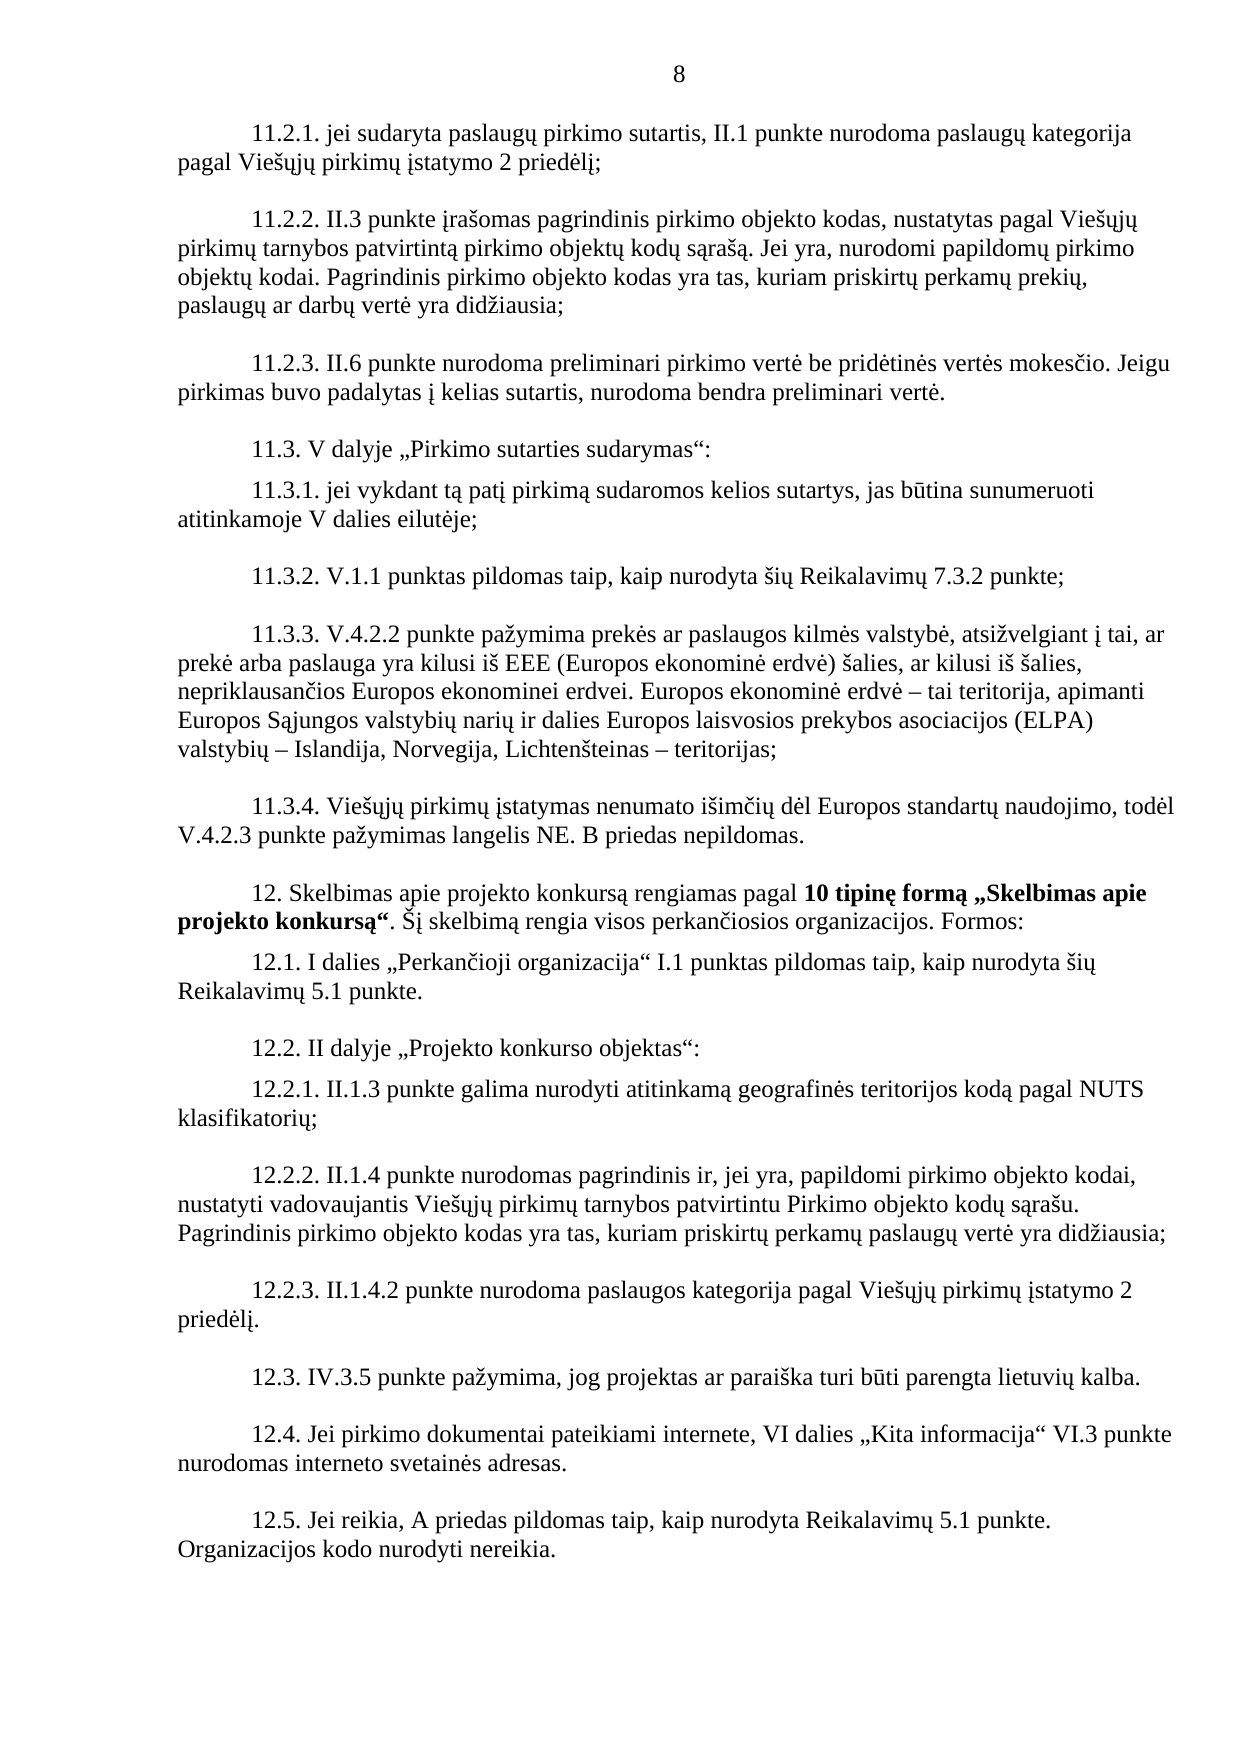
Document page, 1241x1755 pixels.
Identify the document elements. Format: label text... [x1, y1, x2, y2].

text 11.2.3. II.6 punkte nurodoma preliminari pirkimo vertė be pridėtinės vertės mokesčio. Jeigu pirkimas buvo padalytas į kelias sutartis, nurodoma bendra preliminari vertė. [177, 348, 1181, 406]
text 11.3.2. V.1.1 punktas pildomas taip, kaip nurodyta šių Reikalavimų 7.3.2 punkte; [177, 561, 1181, 590]
text 12.2.1. II.1.3 punkte galima nurodyti atitinkamą geografinės teritorijos kodą pagal NUTS klasifikatorių; [177, 1074, 1181, 1132]
text 11.3.3. V.4.2.2 punkte pažymima prekės ar paslaugos kilmės valstybė, atsižvelgiant į tai, ar prekė arba paslauga yra kilusi iš EEE (Europos ekonominė erdvė) šalies, ar kilusi iš šalies, nepriklausančios Europos ekonominei erdvei. Europos ekonominė erdvė – tai teritorija, apimanti Europos Sąjungos valstybių narių ir dalies Europos laisvosios prekybos asociacijos (ELPA) valstybių – Islandija, Norvegija, Lichtenšteinas – teritorijas; [177, 619, 1181, 763]
text 11.2.2. II.3 punkte įrašomas pagrindinis pirkimo objekto kodas, nustatytas pagal Viešųjų pirkimų tarnybos patvirtintą pirkimo objektų kodų sąrašą. Jei yra, nurodomi papildomų pirkimo objektų kodai. Pagrindinis pirkimo objekto kodas yra tas, kuriam priskirtų perkamų prekių, paslaugų ar darbų vertė yra didžiausia; [177, 204, 1181, 319]
text 11.3.4. Viešųjų pirkimų įstatymas nenumato išimčių dėl Europos standartų naudojimo, todėl V.4.2.3 punkte pažymimas langelis NE. B priedas nepildomas. [177, 791, 1181, 849]
text 12.3. IV.3.5 punkte pažymima, jog projektas ar paraiška turi būti parengta lietuvių kalba. [177, 1362, 1181, 1390]
text 12.2.3. II.1.4.2 punkte nurodoma paslaugos kategorija pagal Viešųjų pirkimų įstatymo 2 priedėlį. [177, 1275, 1181, 1333]
text 11.2.1. jei sudaryta paslaugų pirkimo sutartis, II.1 punkte nurodoma paslaugų kategorija pagal Viešųjų pirkimų įstatymo 2 priedėlį; [177, 118, 1181, 176]
text 12.2.2. II.1.4 punkte nurodomas pagrindinis ir, jei yra, papildomi pirkimo objekto kodai, nustatyti vadovaujantis Viešųjų pirkimų tarnybos patvirtintu Pirkimo objekto kodų sąrašu. Pagrindinis pirkimo objekto kodas yra tas, kuriam priskirtų perkamų paslaugų vertė yra didžiausia; [177, 1160, 1181, 1247]
text 12.5. Jei reikia, A priedas pildomas taip, kaip nurodyta Reikalavimų 5.1 punkte. Organizacijos kodo nurodyti nereikia. [177, 1505, 1181, 1563]
text 12. Skelbimas apie projekto konkursą rengiamas pagal 10 tipinę formą „Skelbimas apie projekto konkursą“. Šį skelbimą rengia visos perkančiosios organizacijos. Formos: [177, 878, 1181, 935]
text 11.3. V dalyje „Pirkimo sutarties sudarymas“: [177, 434, 1181, 463]
text 11.3.1. jei vykdant tą patį pirkimą sudaromos kelios sutartys, jas būtina sunumeruoti atitinkamoje V dalies eilutėje; [177, 475, 1181, 533]
text 12.1. I dalies „Perkančioji organizacija“ I.1 punktas pildomas taip, kaip nurodyta šių Reikalavimų 5.1 punkte. [177, 947, 1181, 1004]
text 12.2. II dalyje „Projekto konkurso objektas“: [177, 1033, 1181, 1062]
text 12.4. Jei pirkimo dokumentai pateikiami internete, VI dalies „Kita informacija“ VI.3 punkte nurodomas interneto svetainės adresas. [177, 1419, 1181, 1477]
